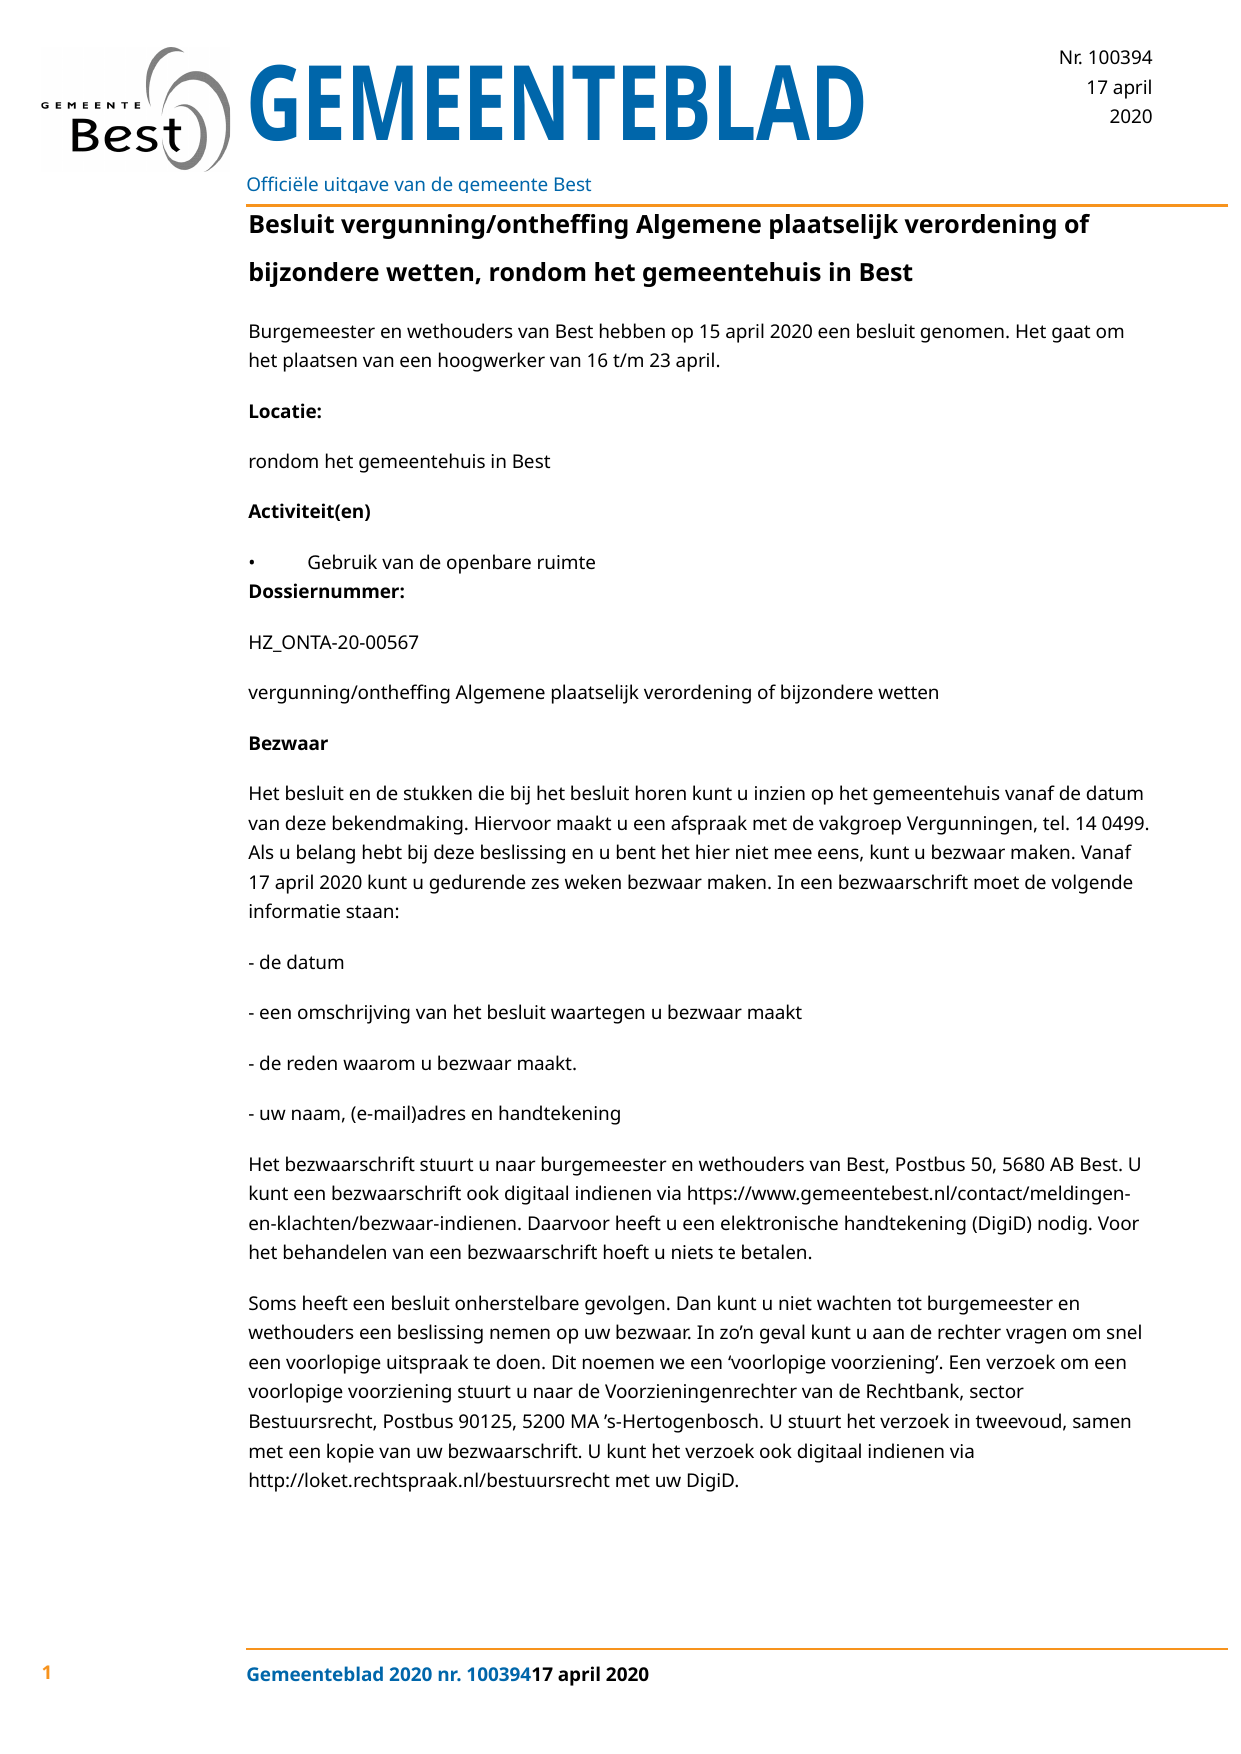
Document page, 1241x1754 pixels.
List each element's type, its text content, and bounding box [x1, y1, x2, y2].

text Besluit vergunning/ontheffing Algemene plaatselijk verordening of bijzondere wetten, rondom het gemeentehuis in Best [248, 207, 1152, 288]
text HZ_ONTA-20-00567 [248, 629, 1152, 655]
text Bezwaar [248, 730, 1152, 756]
list Gebruik van de openbare ruimte [248, 549, 1152, 575]
text Activiteit(en) [248, 499, 1152, 524]
text Locatie: [248, 398, 1152, 424]
picture [41, 47, 231, 172]
text Dossiernummer: [248, 579, 1152, 604]
text vergunning/ontheffing Algemene plaatselijk verordening of bijzondere wetten [248, 679, 1152, 705]
text - de reden waarom u bezwaar maakt. [248, 1050, 1152, 1076]
text - een omschrijving van het besluit waartegen u bezwaar maakt [248, 999, 1152, 1025]
text - uw naam, (e-mail)adres en handtekening [248, 1100, 1152, 1126]
text Het besluit en de stukken die bij het besluit horen kunt u inzien op het gemeentehuis vanaf de datum van deze bekendmaking. Hiervoor maakt u een afspraak met de vakgroep Vergunningen, tel. 14 0499. Als u belang hebt bij deze beslissing en u bent het hier niet mee eens, kunt u bezwaar maken. Vanaf 17 april 2020 kunt u gedurende zes weken bezwaar maken. In een bezwaarschrift moet de volgende informatie staan: [248, 780, 1152, 924]
text Soms heeft een besluit onherstelbare gevolgen. Dan kunt u niet wachten tot burgemeester en wethouders een beslissing nemen op uw bezwaar. In zo’n geval kunt u aan de rechter vragen om snel een voorlopige uitspraak te doen. Dit noemen we een ‘voorlopige voorziening’. Een verzoek om een voorlopige voorziening stuurt u naar de Voorzieningenrechter van de Rechtbank, sector Bestuursrecht, Postbus 90125, 5200 MA ’s-Hertogenbosch. U stuurt het verzoek in tweevoud, samen met een kopie van uw bezwaarschrift. U kunt het verzoek ook digitaal indienen via http://loket.rechtspraak.nl/bestuursrecht met uw DigiD. [248, 1290, 1152, 1493]
text rondom het gemeentehuis in Best [248, 448, 1152, 474]
text - de datum [248, 949, 1152, 975]
text Het bezwaarschrift stuurt u naar burgemeester en wethouders van Best, Postbus 50, 5680 AB Best. U kunt een bezwaarschrift ook digitaal indienen via https://www.gemeentebest.nl/contact/meldingen-en-klachten/bezwaar-indienen. Daarvoor heeft u een elektronische handtekening (DigiD) nodig. Voor het behandelen van een bezwaarschrift hoeft u niets te betalen. [248, 1151, 1152, 1265]
text Burgemeester en wethouders van Best hebben op 15 april 2020 een besluit genomen. Het gaat om het plaatsen van een hoogwerker van 16 t/m 23 april. [248, 318, 1152, 373]
